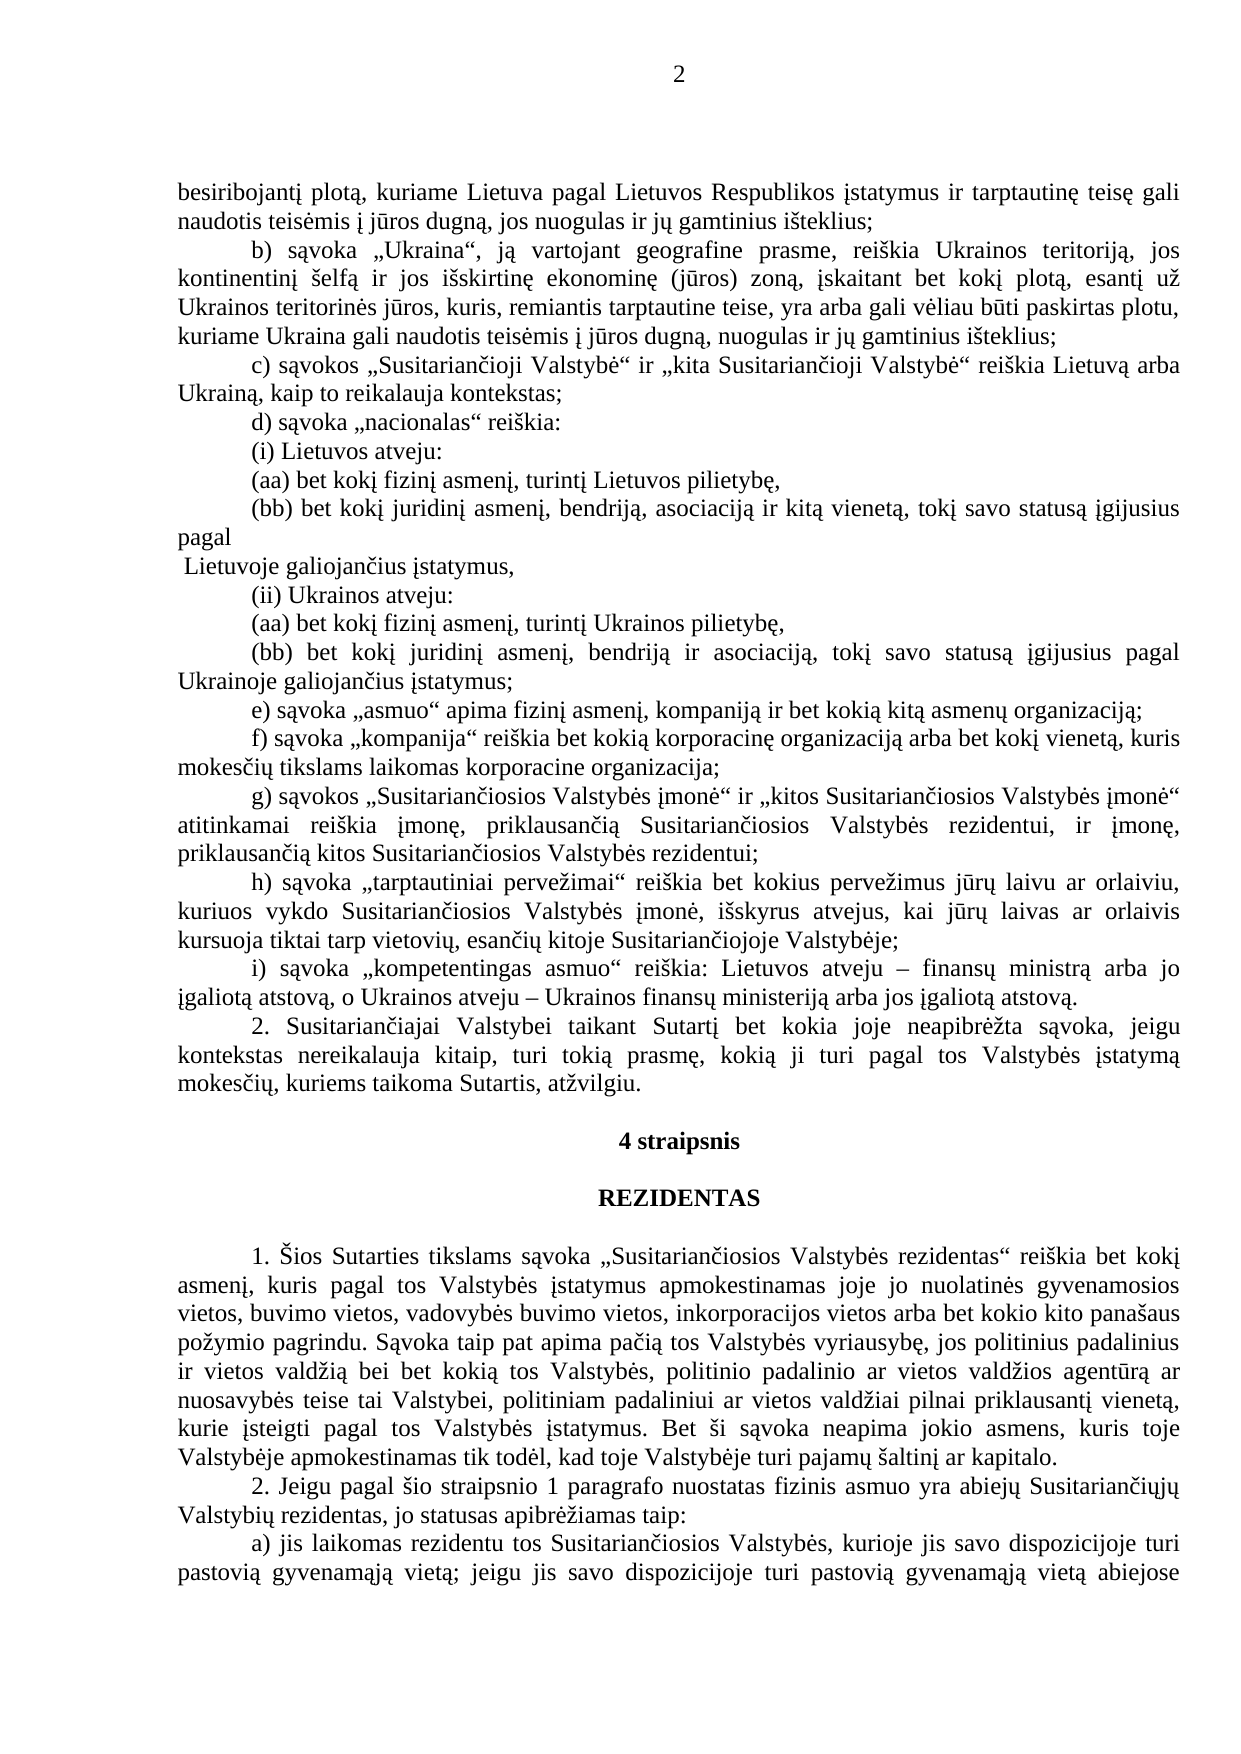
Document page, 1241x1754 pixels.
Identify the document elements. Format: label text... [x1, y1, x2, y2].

text 2. Jeigu pagal šio straipsnio 1 paragrafo nuostatas fizinis asmuo yra abiejų Susitariančiųjų Valstybių rezidentas, jo statusas apibrėžiamas taip: [177, 1471, 1181, 1528]
text c) sąvokos „Susitariančioji Valstybė“ ir „kita Susitariančioji Valstybė“ reiškia Lietuvą arba Ukrainą, kaip to reikalauja kontekstas; [177, 350, 1181, 407]
text a) jis laikomas rezidentu tos Susitariančiosios Valstybės, kurioje jis savo dispozicijoje turi pastovią gyvenamąją vietą; jeigu jis savo dispozicijoje turi pastovią gyvenamąją vietą abiejose [177, 1528, 1181, 1586]
text (i) Lietuvos atveju: [177, 436, 1181, 465]
text besiribojantį plotą, kuriame Lietuva pagal Lietuvos Respublikos įstatymus ir tarptautinę teisę gali naudotis teisėmis į jūros dugną, jos nuogulas ir jų gamtinius išteklius; [177, 177, 1181, 235]
text (aa) bet kokį fizinį asmenį, turintį Lietuvos pilietybę, [177, 465, 1181, 493]
text i) sąvoka „kompetentingas asmuo“ reiškia: Lietuvos atveju – finansų ministrą arba jo įgaliotą atstovą, o Ukrainos atveju – Ukrainos finansų ministeriją arba jos įgaliotą atstovą. [177, 953, 1181, 1011]
text b) sąvoka „Ukraina“, ją vartojant geografine prasme, reiškia Ukrainos teritoriją, jos kontinentinį šelfą ir jos išskirtinę ekonominę (jūros) zoną, įskaitant bet kokį plotą, esantį už Ukrainos teritorinės jūros, kuris, remiantis tarptautine teise, yra arba gali vėliau būti paskirtas plotu, kuriame Ukraina gali naudotis teisėmis į jūros dugną, nuogulas ir jų gamtinius išteklius; [177, 235, 1181, 350]
text (bb) bet kokį juridinį asmenį, bendriją, asociaciją ir kitą vienetą, tokį savo statusą įgijusius pagal Lietuvoje galiojančius įstatymus, [177, 493, 1181, 580]
text 2. Susitariančiajai Valstybei taikant Sutartį bet kokia joje neapibrėžta sąvoka, jeigu kontekstas nereikalauja kitaip, turi tokią prasmę, kokią ji turi pagal tos Valstybės įstatymą mokesčių, kuriems taikoma Sutartis, atžvilgiu. [177, 1011, 1181, 1097]
text d) sąvoka „nacionalas“ reiškia: [177, 407, 1181, 436]
text (ii) Ukrainos atveju: [177, 580, 1181, 608]
text h) sąvoka „tarptautiniai pervežimai“ reiškia bet kokius pervežimus jūrų laivu ar orlaiviu, kuriuos vykdo Susitariančiosios Valstybės įmonė, išskyrus atvejus, kai jūrų laivas ar orlaivis kursuoja tiktai tarp vietovių, esančių kitoje Susitariančiojoje Valstybėje; [177, 867, 1181, 953]
text g) sąvokos „Susitariančiosios Valstybės įmonė“ ir „kitos Susitariančiosios Valstybės įmonė“ atitinkamai reiškia įmonę, priklausančią Susitariančiosios Valstybės rezidentui, ir įmonę, priklausančią kitos Susitariančiosios Valstybės rezidentui; [177, 781, 1181, 867]
text (bb) bet kokį juridinį asmenį, bendriją ir asociaciją, tokį savo statusą įgijusius pagal Ukrainoje galiojančius įstatymus; [177, 637, 1181, 695]
text f) sąvoka „kompanija“ reiškia bet kokią korporacinę organizaciją arba bet kokį vienetą, kuris mokesčių tikslams laikomas korporacine organizacija; [177, 723, 1181, 781]
text e) sąvoka „asmuo“ apima fizinį asmenį, kompaniją ir bet kokią kitą asmenų organizaciją; [177, 695, 1181, 723]
text REZIDENTAS [177, 1183, 1181, 1212]
text (aa) bet kokį fizinį asmenį, turintį Ukrainos pilietybę, [177, 608, 1181, 637]
text 1. Šios Sutarties tikslams sąvoka „Susitariančiosios Valstybės rezidentas“ reiškia bet kokį asmenį, kuris pagal tos Valstybės įstatymus apmokestinamas joje jo nuolatinės gyvenamosios vietos, buvimo vietos, vadovybės buvimo vietos, inkorporacijos vietos arba bet kokio kito panašaus požymio pagrindu. Sąvoka taip pat apima pačią tos Valstybės vyriausybę, jos politinius padalinius ir vietos valdžią bei bet kokią tos Valstybės, politinio padalinio ar vietos valdžios agentūrą ar nuosavybės teise tai Valstybei, politiniam padaliniui ar vietos valdžiai pilnai priklausantį vienetą, kurie įsteigti pagal tos Valstybės įstatymus. Bet ši sąvoka neapima jokio asmens, kuris toje Valstybėje apmokestinamas tik todėl, kad toje Valstybėje turi pajamų šaltinį ar kapitalo. [177, 1241, 1181, 1471]
text 4 straipsnis [177, 1126, 1181, 1155]
